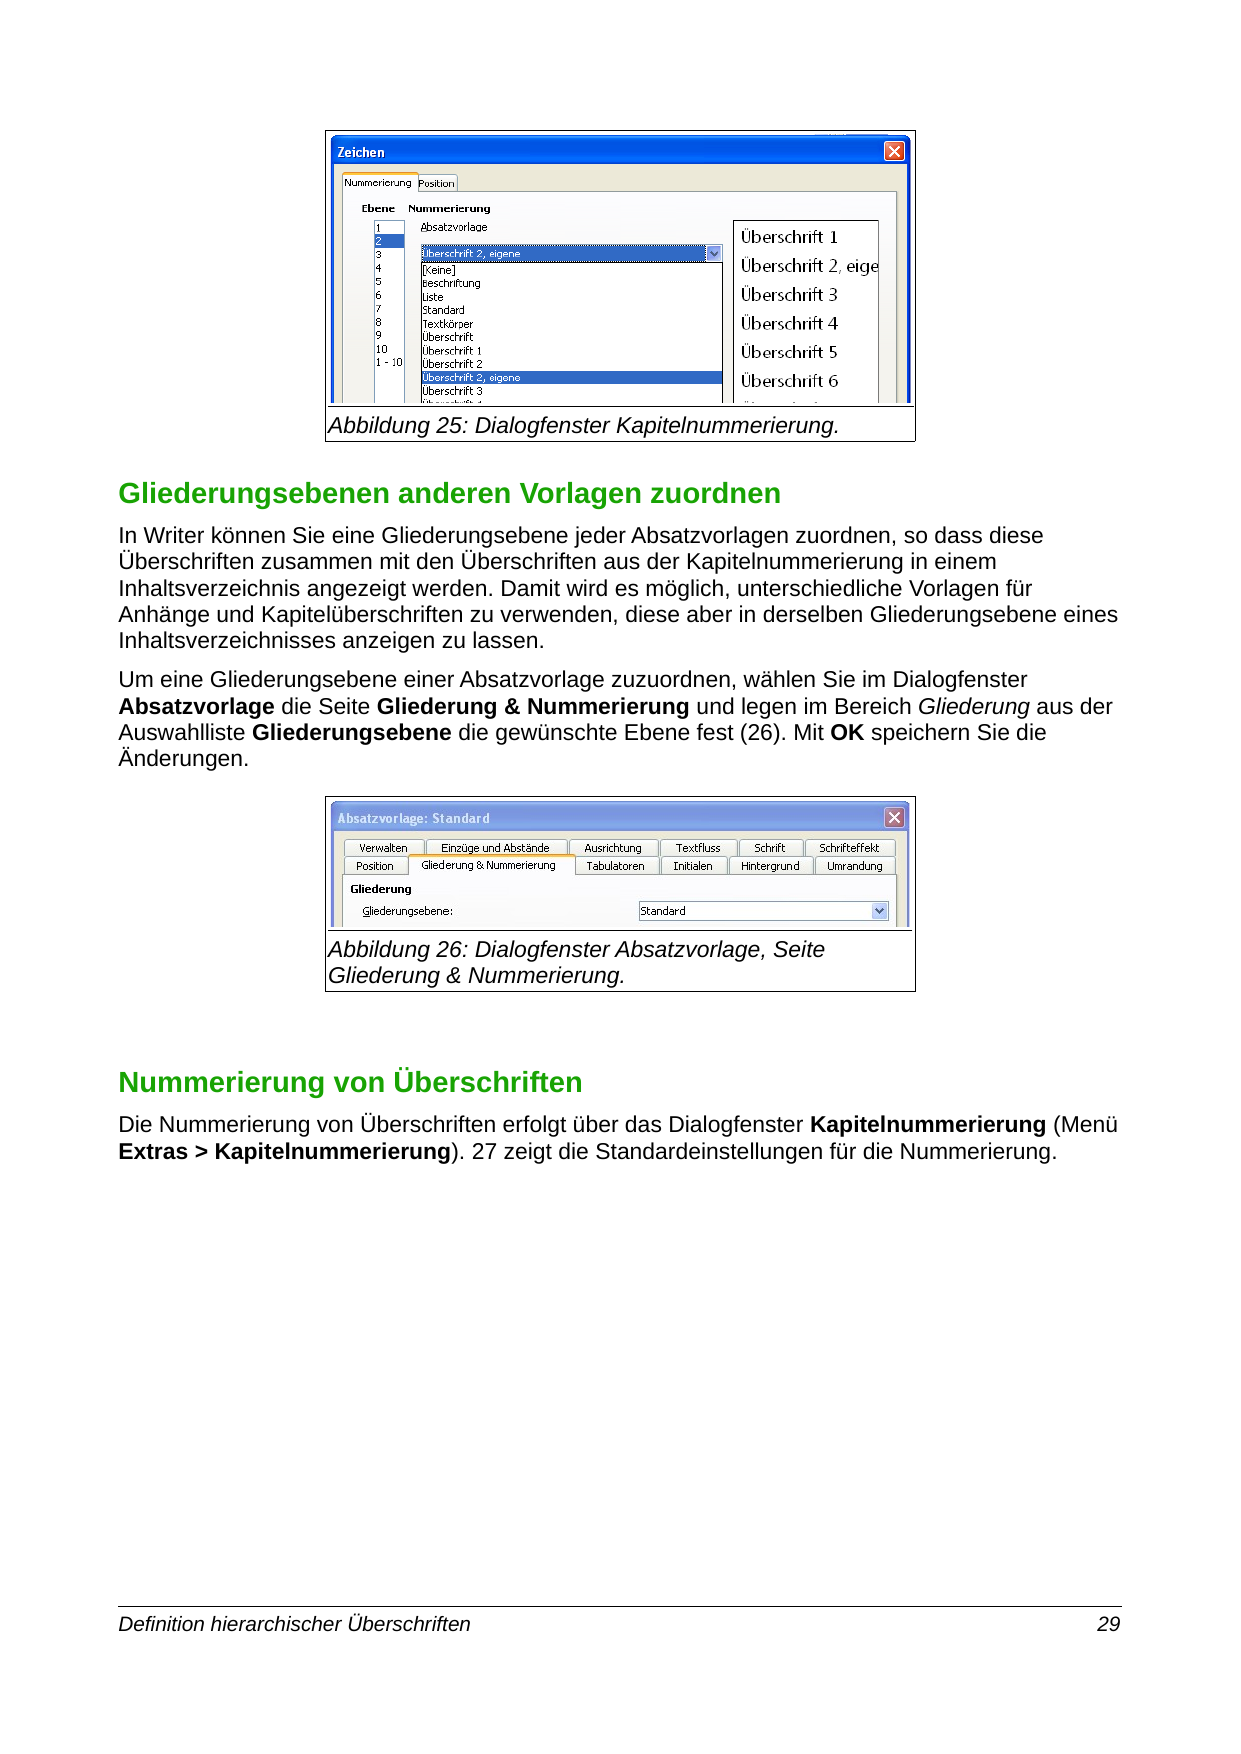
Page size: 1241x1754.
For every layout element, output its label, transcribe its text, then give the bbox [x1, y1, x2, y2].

picture [330, 134, 911, 403]
picture [330, 801, 910, 927]
text [328, 132, 914, 406]
subtitle Gliederungsebenen anderen Vorlagen zuordnen [118, 476, 1122, 509]
subtitle Nummerierung von Überschriften [118, 1065, 1122, 1099]
text Abbildung 25: Dialogfenster Kapitelnummerierung. [328, 407, 912, 438]
text [328, 799, 912, 930]
text Um eine Gliederungsebene einer Absatzvorlage zuzuordnen, wählen Sie im Dialogfenster Absatzvorlage die Seite Gliederung & Nummerierung und legen im Bereich Gliederung aus der Auswahlliste Gliederungsebene die gewünschte Ebene fest (Abbildung 26). Mit OK speichern Sie die Änderungen. [118, 666, 1122, 772]
text In Writer können Sie eine Gliederungsebene jeder Absatzvorlagen zuordnen, so dass diese Überschriften zusammen mit den Überschriften aus der Kapitelnummerierung in einem Inhaltsverzeichnis angezeigt werden. Damit wird es möglich, unterschiedliche Vorlagen für Anhänge und Kapitelüberschriften zu verwenden, diese aber in derselben Gliederungsebene eines Inhaltsverzeichnisses anzeigen zu lassen. [118, 522, 1122, 654]
text Abbildung 26: Dialogfenster Absatzvorlage, Seite Gliederung & Nummerierung. [328, 931, 912, 989]
list Die Nummerierung von Überschriften erfolgt über das Dialogfenster Kapitelnummerierung (Menü Extras > Kapitelnummerierung). Abbildung 27 zeigt die Standardeinstellungen für die Nummerierung. [118, 1111, 1122, 1164]
